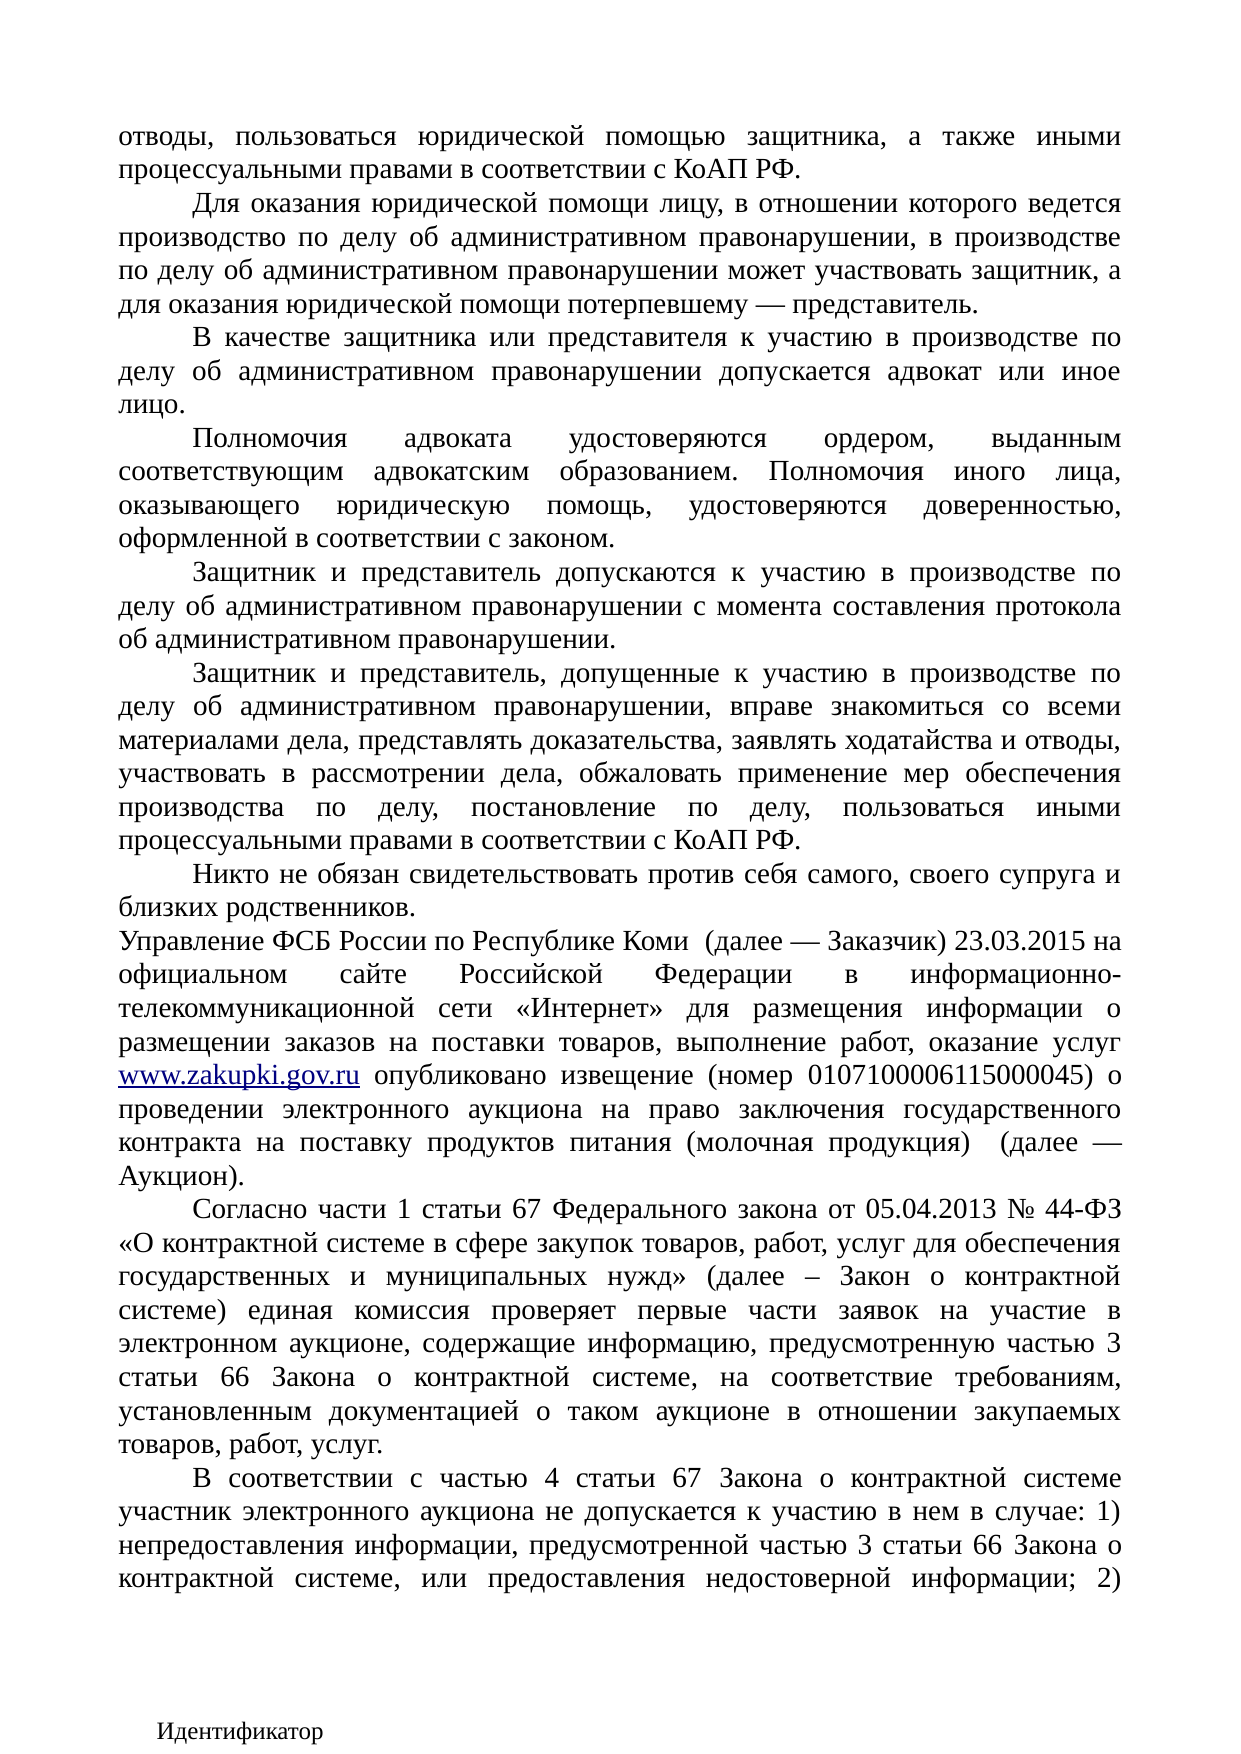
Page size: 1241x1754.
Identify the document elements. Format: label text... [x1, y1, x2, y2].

text отводы, пользоваться юридической помощью защитника, а также иными процессуальными правами в соответствии с КоАП РФ. [118, 118, 1122, 185]
text Управление ФСБ России по Республике Коми (далее — Заказчик) 23.03.2015 на официальном сайте Российской Федерации в информационно-телекоммуникационной сети «Интернет» для размещения информации о размещении заказов на поставки товаров, выполнение работ, оказание услуг www.zakupki.gov.ru опубликовано извещение (номер 0107100006115000045) о проведении электронного аукциона на право заключения государственного контракта на поставку продуктов питания (молочная продукция) (далее — Аукцион). [118, 923, 1122, 1191]
text Защитник и представитель, допущенные к участию в производстве по делу об административном правонарушении, вправе знакомиться со всеми материалами дела, представлять доказательства, заявлять ходатайства и отводы, участвовать в рассмотрении дела, обжаловать применение мер обеспечения производства по делу, постановление по делу, пользоваться иными процессуальными правами в соответствии с КоАП РФ. [118, 655, 1122, 856]
text В качестве защитника или представителя к участию в производстве по делу об административном правонарушении допускается адвокат или иное лицо. [118, 319, 1122, 420]
text Для оказания юридической помощи лицу, в отношении которого ведется производство по делу об административном правонарушении, в производстве по делу об административном правонарушении может участвовать защитник, а для оказания юридической помощи потерпевшему — представитель. [118, 185, 1122, 319]
text Защитник и представитель допускаются к участию в производстве по делу об административном правонарушении с момента составления протокола об административном правонарушении. [118, 554, 1122, 655]
text Никто не обязан свидетельствовать против себя самого, своего супруга и близких родственников. [118, 856, 1122, 923]
text В соответствии с частью 4 статьи 67 Закона о контрактной системе участник электронного аукциона не допускается к участию в нем в случае: 1) непредоставления информации, предусмотренной частью 3 статьи 66 Закона о контрактной системе, или предоставления недостоверной информации; 2) [118, 1460, 1122, 1594]
text Полномочия адвоката удостоверяются ордером, выданным соответствующим адвокатским образованием. Полномочия иного лица, оказывающего юридическую помощь, удостоверяются доверенностью, оформленной в соответствии с законом. [118, 420, 1122, 554]
text Согласно части 1 статьи 67 Федерального закона от 05.04.2013 № 44-ФЗ «О контрактной системе в сфере закупок товаров, работ, услуг для обеспечения государственных и муниципальных нужд» (далее – Закон о контрактной системе) единая комиссия проверяет первые части заявок на участие в электронном аукционе, содержащие информацию, предусмотренную частью 3 статьи 66 Закона о контрактной системе, на соответствие требованиям, установленным документацией о таком аукционе в отношении закупаемых товаров, работ, услуг. [118, 1191, 1122, 1460]
